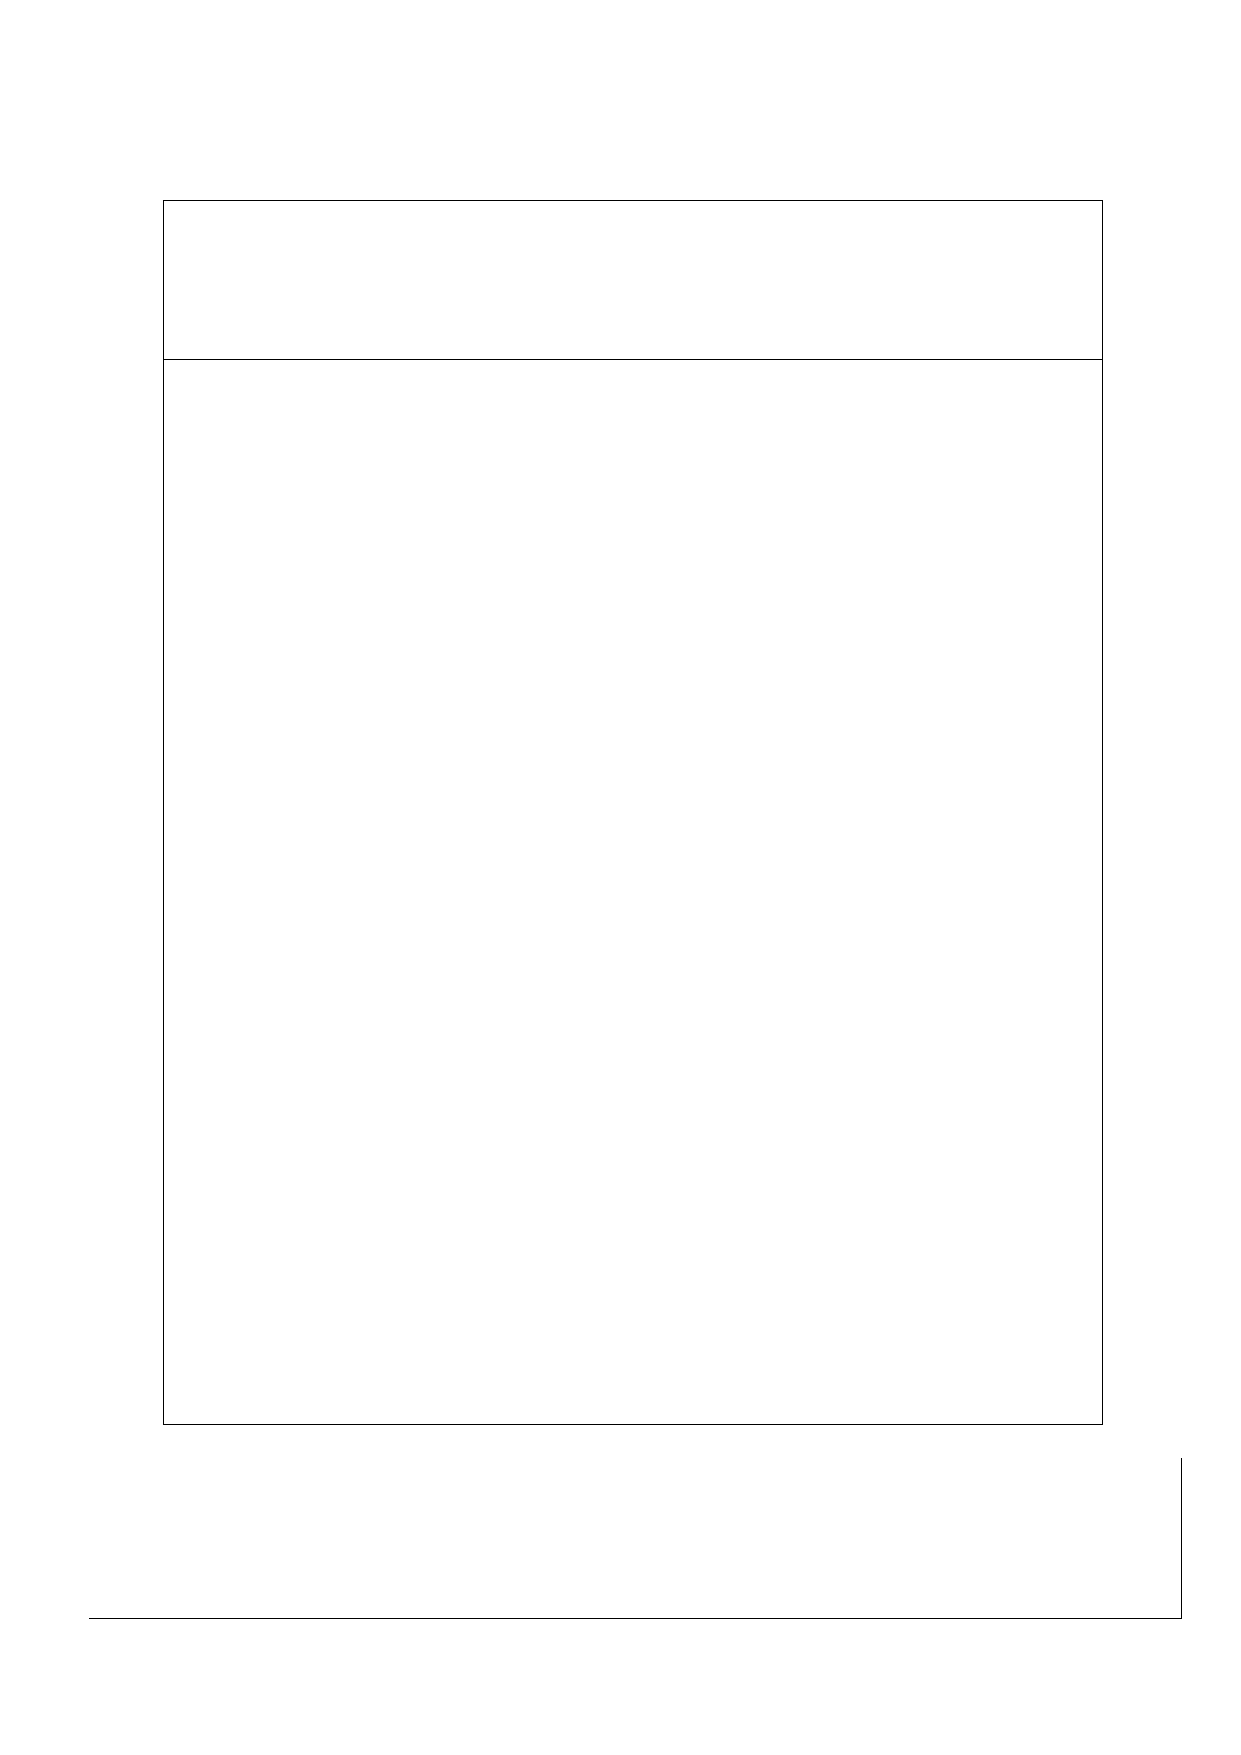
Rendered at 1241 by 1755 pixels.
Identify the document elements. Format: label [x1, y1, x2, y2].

table_cell [164, 360, 1102, 1424]
table_cell [164, 201, 1102, 359]
